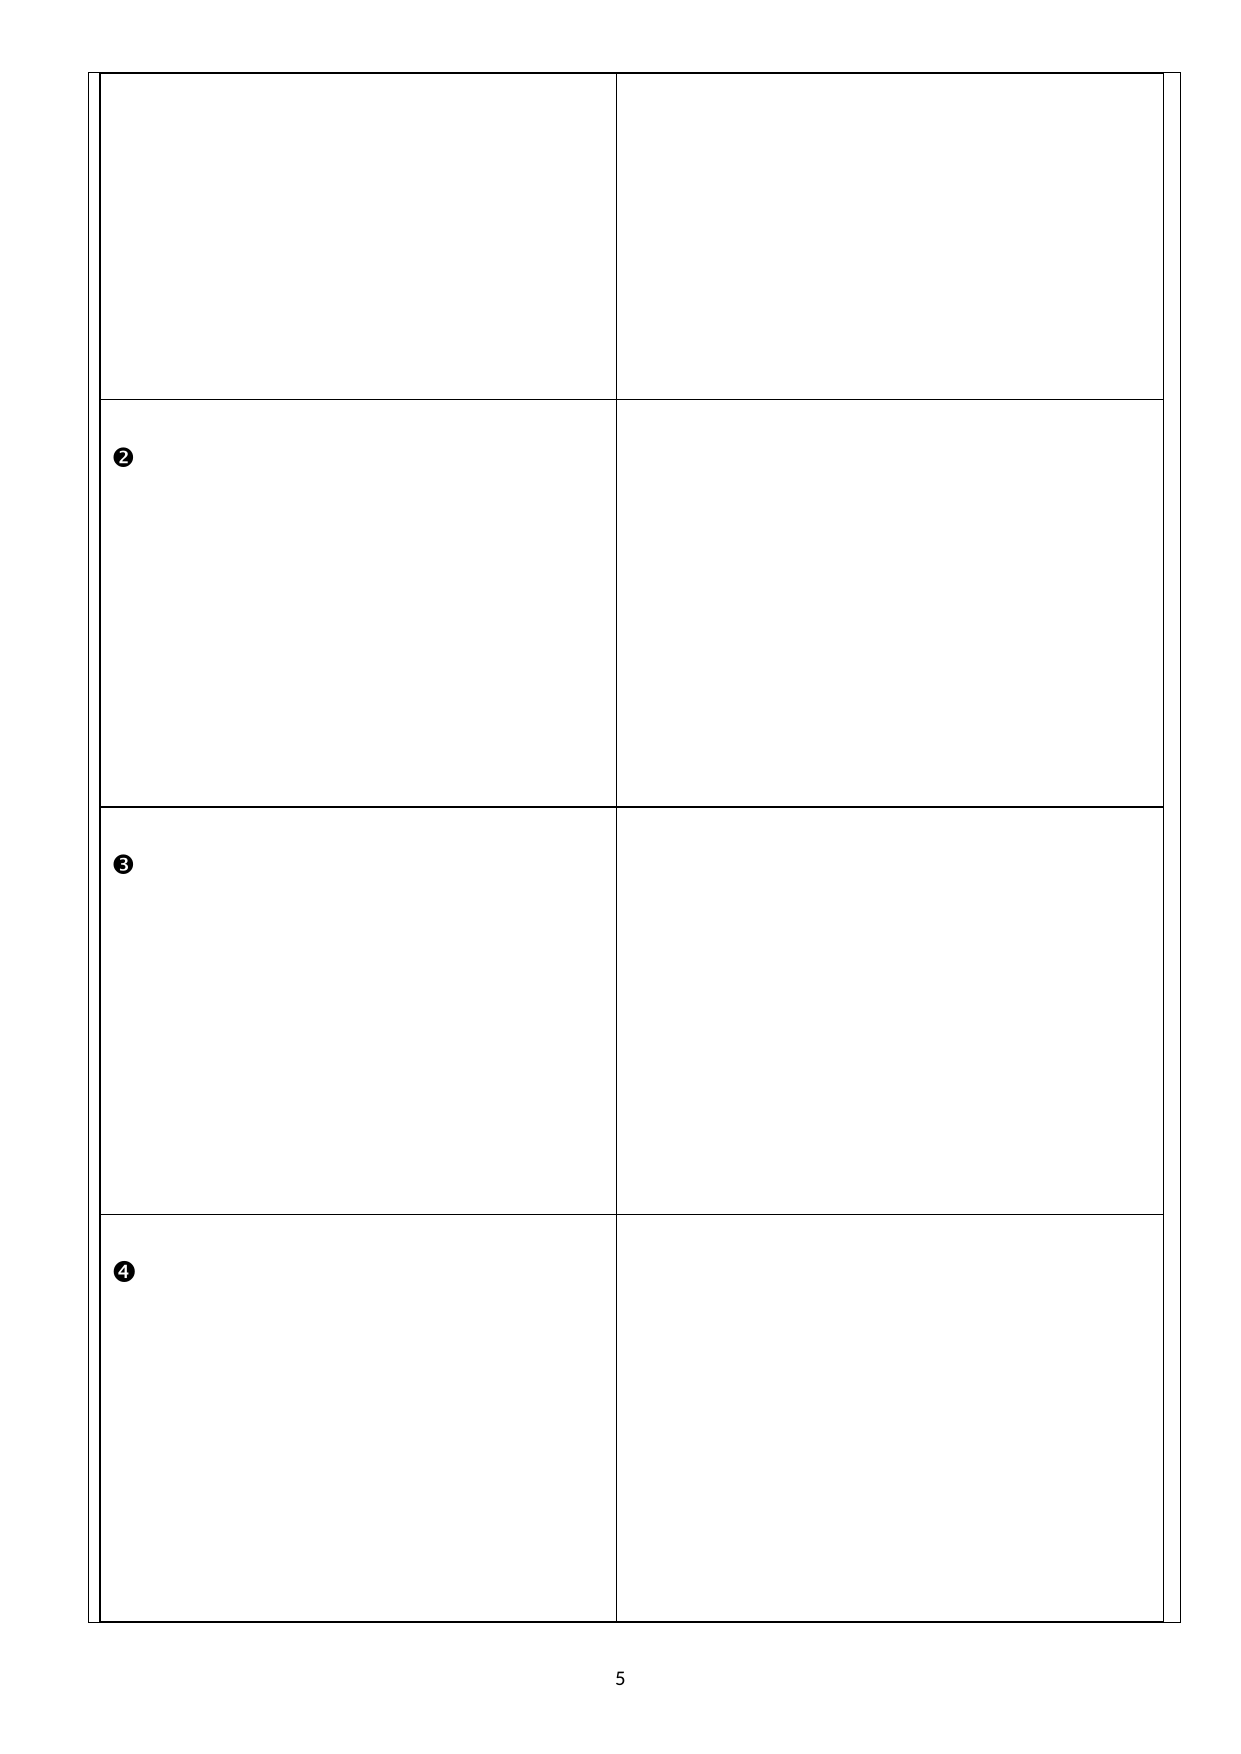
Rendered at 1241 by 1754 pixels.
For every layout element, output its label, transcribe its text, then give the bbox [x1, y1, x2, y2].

table_cell [617, 400, 1163, 806]
table_cell  [101, 1215, 616, 1621]
table_cell  [101, 400, 616, 806]
table_cell [617, 808, 1163, 1214]
table_cell [1164, 73, 1180, 1622]
table_cell [617, 74, 1163, 399]
table_cell  [101, 808, 616, 1214]
table_cell [101, 74, 616, 399]
table_cell [617, 1215, 1163, 1621]
table_cell [89, 73, 99, 1622]
